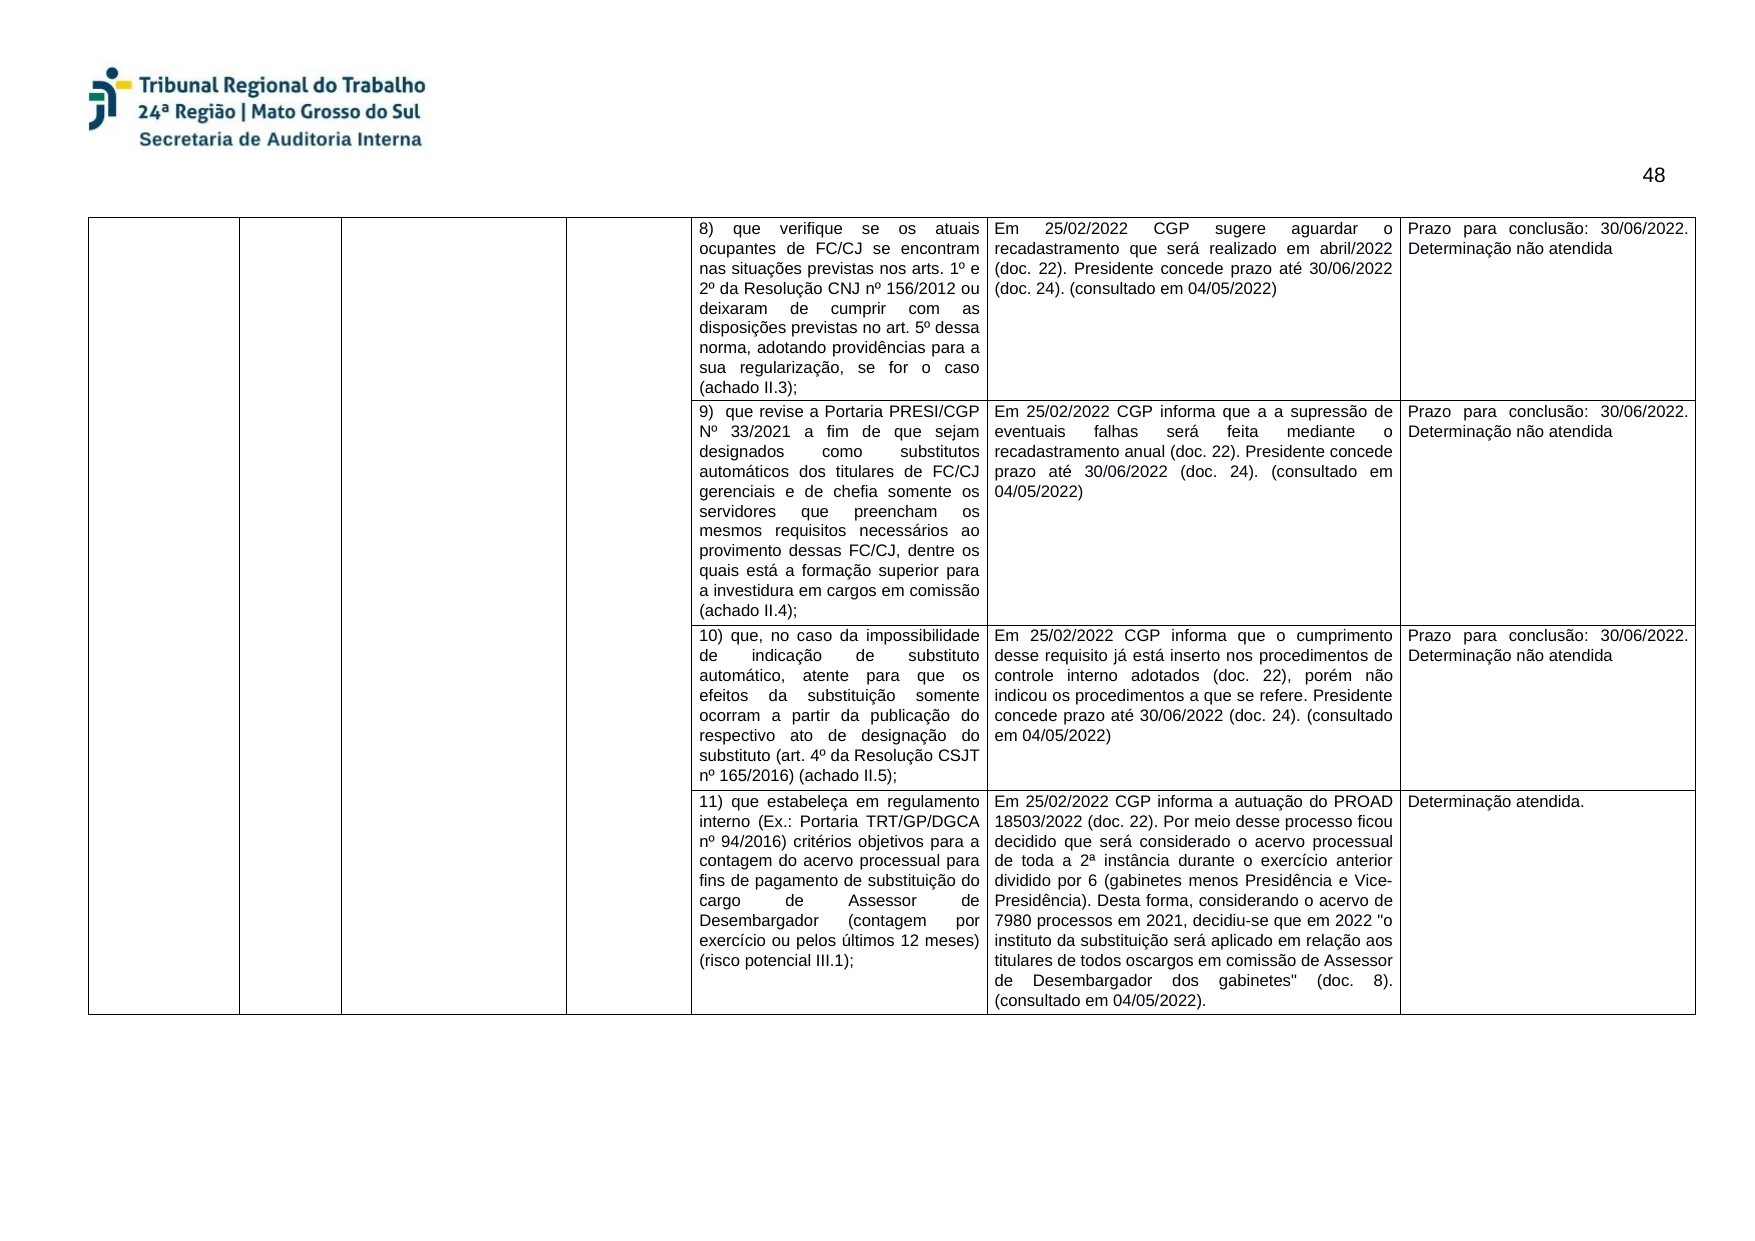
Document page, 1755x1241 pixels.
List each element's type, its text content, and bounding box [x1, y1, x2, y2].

table_cell Prazo para conclusão: 30/06/2022. Determinação não atendida [1401, 401, 1695, 624]
table_cell 9) que revise a Portaria PRESI/CGP Nº 33/2021 a fim de que sejam designados como substitutos automáticos dos titulares de FC/CJ gerenciais e de chefia somente os servidores que preencham os mesmos requisitos necessários ao provimento dessas FC/CJ, dentre os quais está a formação superior para a investidura em cargos em comissão (achado II.4); [692, 401, 987, 624]
table_cell Em 25/02/2022 CGP sugere aguardar o recadastramento que será realizado em abril/2022 (doc. 22). Presidente concede prazo até 30/06/2022 (doc. 24). (consultado em 04/05/2022) [988, 218, 1400, 400]
table_cell [89, 218, 239, 1014]
table_cell Em 25/02/2022 CGP informa a autuação do PROAD 18503/2022 (doc. 22). Por meio desse processo ficou decidido que será considerado o acervo processual de toda a 2ª instância durante o exercício anterior dividido por 6 (gabinetes menos Presidência e Vice-Presidência). Desta forma, considerando o acervo de 7980 processos em 2021, decidiu-se que em 2022 "o instituto da substituição será aplicado em relação aos titulares de todos oscargos em comissão de Assessor de Desembargador dos gabinetes" (doc. 8). (consultado em 04/05/2022). [988, 791, 1400, 1014]
table_cell 11) que estabeleça em regulamento interno (Ex.: Portaria TRT/GP/DGCA nº 94/2016) critérios objetivos para a contagem do acervo processual para fins de pagamento de substituição do cargo de Assessor de Desembargador (contagem por exercício ou pelos últimos 12 meses) (risco potencial III.1); [692, 791, 987, 1014]
table_cell 8) que verifique se os atuais ocupantes de FC/CJ se encontram nas situações previstas nos arts. 1º e 2º da Resolução CNJ nº 156/2012 ou deixaram de cumprir com as disposições previstas no art. 5º dessa norma, adotando providências para a sua regularização, se for o caso (achado II.3); [692, 218, 987, 400]
table_cell [567, 218, 691, 1014]
table_cell Em 25/02/2022 CGP informa que a a supressão de eventuais falhas será feita mediante o recadastramento anual (doc. 22). Presidente concede prazo até 30/06/2022 (doc. 24). (consultado em 04/05/2022) [988, 401, 1400, 624]
table_cell Determinação atendida. [1401, 791, 1695, 1014]
table_cell [240, 218, 341, 1014]
table_cell Em 25/02/2022 CGP informa que o cumprimento desse requisito já está inserto nos procedimentos de controle interno adotados (doc. 22), porém não indicou os procedimentos a que se refere. Presidente concede prazo até 30/06/2022 (doc. 24). (consultado em 04/05/2022) [988, 626, 1400, 790]
table_cell [342, 218, 566, 1014]
table_cell Prazo para conclusão: 30/06/2022. Determinação não atendida [1401, 218, 1695, 400]
table_cell Prazo para conclusão: 30/06/2022. Determinação não atendida [1401, 626, 1695, 790]
table_cell 10) que, no caso da impossibilidade de indicação de substituto automático, atente para que os efeitos da substituição somente ocorram a partir da publicação do respectivo ato de designação do substituto (art. 4º da Resolução CSJT nº 165/2016) (achado II.5); [692, 626, 987, 790]
